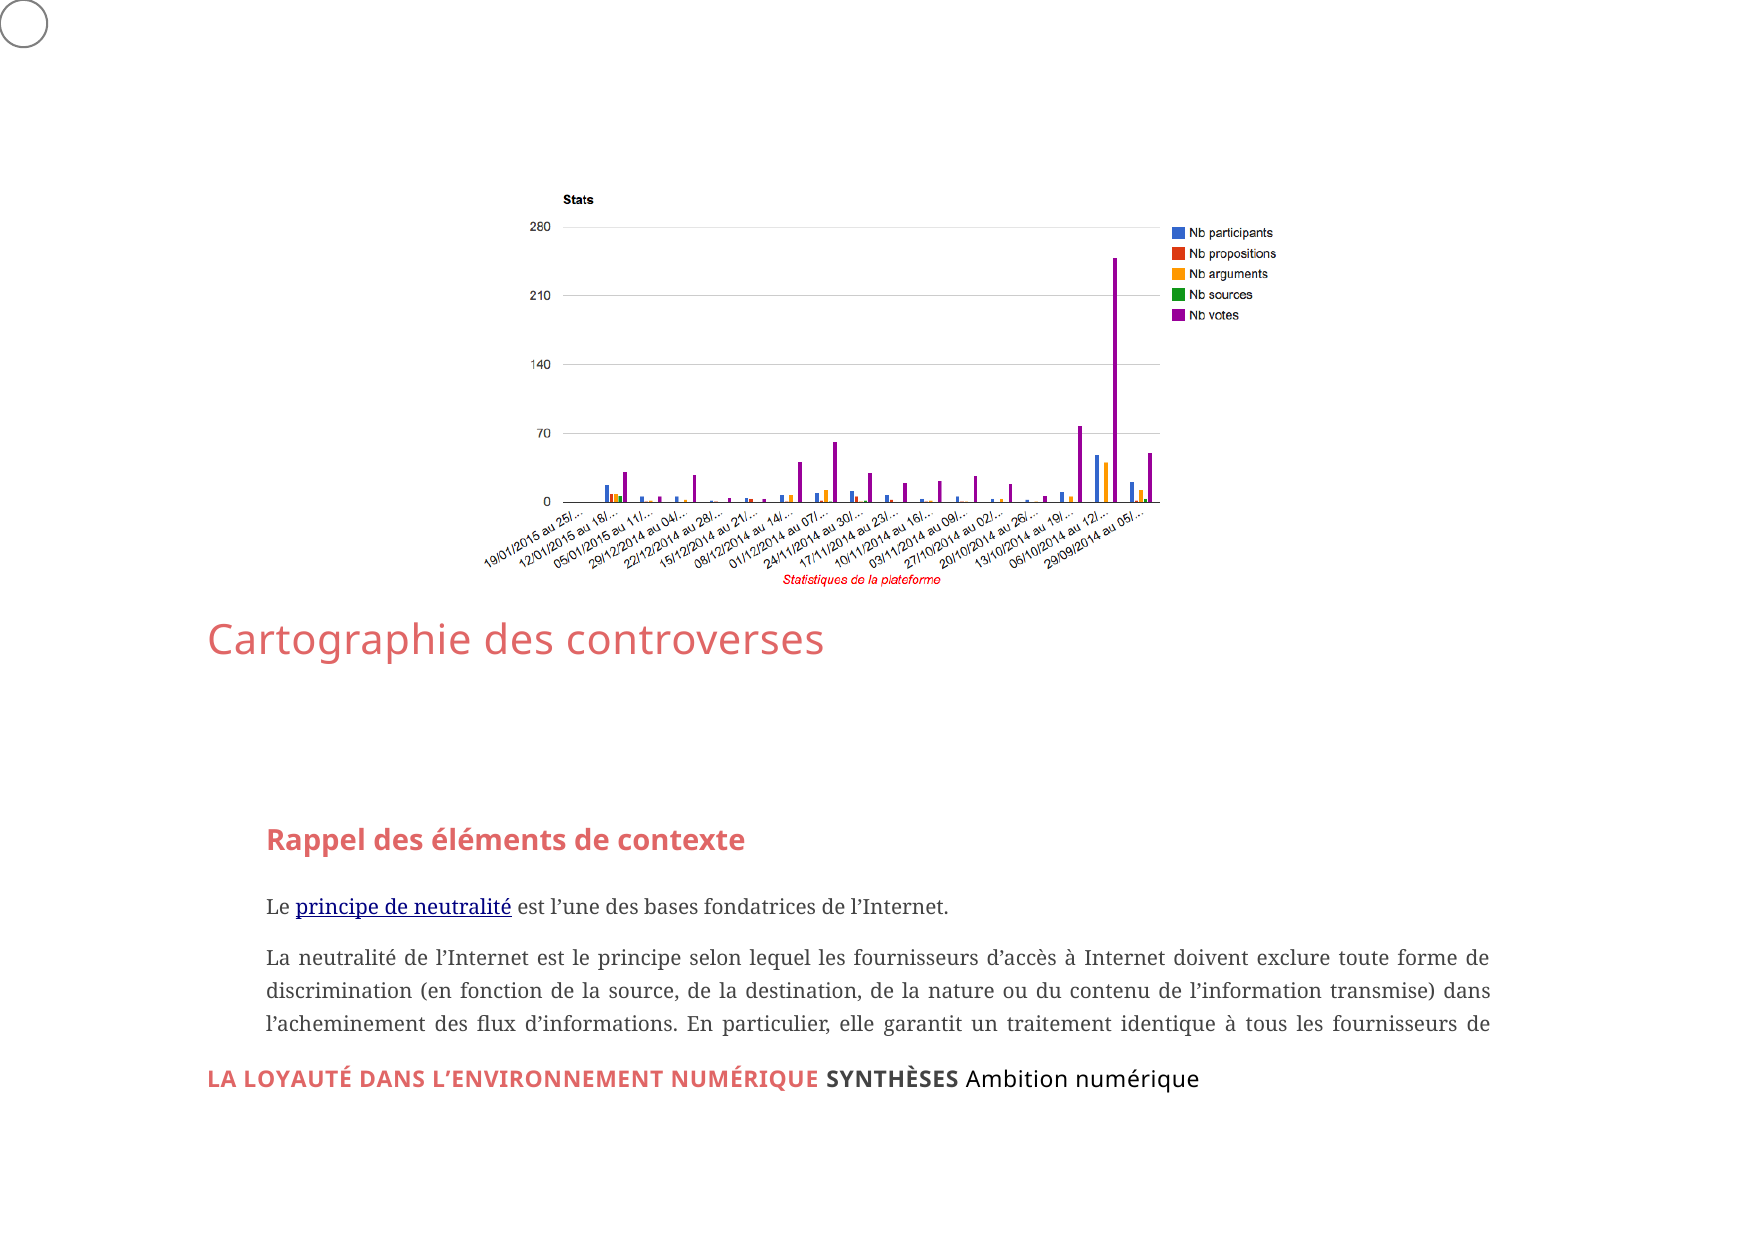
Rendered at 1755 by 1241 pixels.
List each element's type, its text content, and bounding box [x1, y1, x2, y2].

text La neutralité de l’Internet est le principe selon lequel les fournisseurs d’accès à Internet doivent exclure toute forme de discrimination (en fonction de la source, de la destination, de la nature ou du contenu de l’information transmise) dans l’acheminement des flux d’informations. En particulier, elle garantit un traitement identique à tous les fournisseurs de [266, 938, 1492, 1038]
text Cartographie des controverses [207, 609, 1547, 666]
text Le principe de neutralité est l’une des bases fondatrices de l’Internet. [266, 887, 1492, 921]
text Rappel des éléments de contexte [266, 822, 1492, 858]
